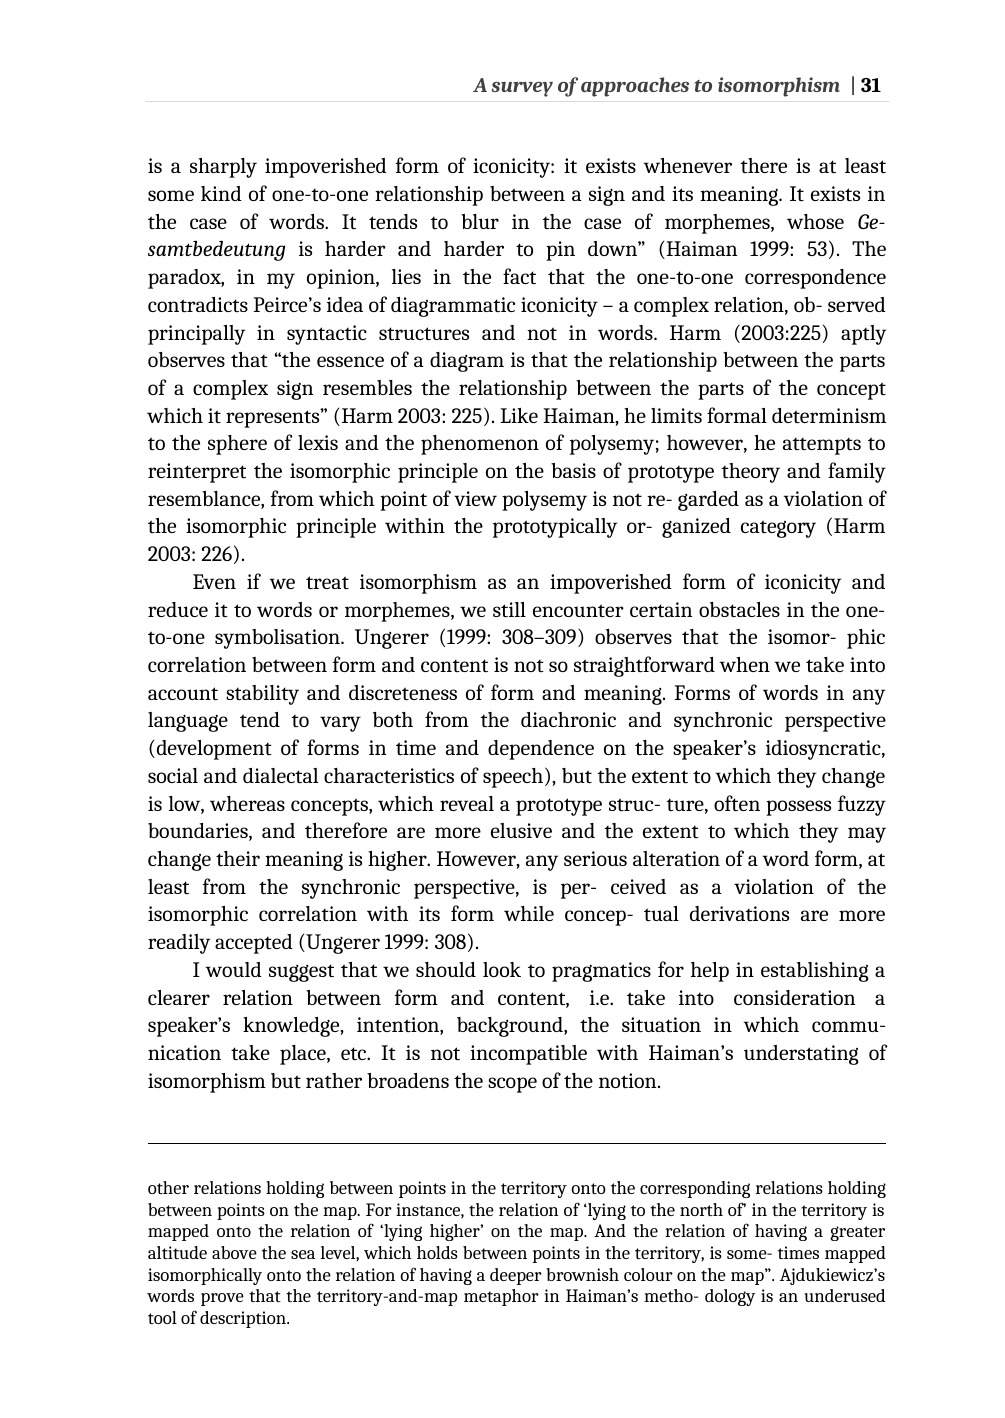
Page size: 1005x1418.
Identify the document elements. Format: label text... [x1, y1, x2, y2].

text other relations holding between points in the territory onto the corresponding relations holding between points on the map. For instance, the relation of ‘lying to the north of’ in the territory is mapped onto the relation of ‘lying higher’ on the map. And the relation of having a greater altitude above the sea level, which holds between points in the territory, is some- times mapped isomorphically onto the relation of having a deeper brownish colour on the map”. Ajdukiewicz’s words prove that the territory-and-map metaphor in Haiman’s metho- dology is an underused tool of description. [148, 1178, 887, 1329]
text Even if we treat isomorphism as an impoverished form of iconicity and reduce it to words or morphemes, we still encounter certain obstacles in the one-to-one symbolisation. Ungerer (1999: 308–309) observes that the isomor- phic correlation between form and content is not so straightforward when we take into account stability and discreteness of form and meaning. Forms of words in any language tend to vary both from the diachronic and synchronic perspective (development of forms in time and dependence on the speaker’s idiosyncratic, social and dialectal characteristics of speech), but the extent to which they change is low, whereas concepts, which reveal a prototype struc- ture, often possess fuzzy boundaries, and therefore are more elusive and the extent to which they may change their meaning is higher. However, any serious alteration of a word form, at least from the synchronic perspective, is per- ceived as a violation of the isomorphic correlation with its form while concep- tual derivations are more readily accepted (Ungerer 1999: 308). [148, 569, 887, 955]
text is a sharply impoverished form of iconicity: it exists whenever there is at least some kind of one-to-one relationship between a sign and its meaning. It exists in the case of words. It tends to blur in the case of morphemes, whose Ge- samtbedeutung is harder and harder to pin down” (Haiman 1999: 53). The paradox, in my opinion, lies in the fact that the one-to-one correspondence contradicts Peirce’s idea of diagrammatic iconicity – a complex relation, ob- served principally in syntactic structures and not in words. Harm (2003:225) aptly observes that “the essence of a diagram is that the relationship between the parts of a complex sign resembles the relationship between the parts of the concept which it represents” (Harm 2003: 225). Like Haiman, he limits formal determinism to the sphere of lexis and the phenomenon of polysemy; however, he attempts to reinterpret the isomorphic principle on the basis of prototype theory and family resemblance, from which point of view polysemy is not re- garded as a violation of the isomorphic principle within the prototypically or- ganized category (Harm 2003: 226). [148, 154, 887, 567]
text I would suggest that we should look to pragmatics for help in establishing a clearer relation between form and content, i.e. take into consideration a speaker’s knowledge, intention, background, the situation in which commu- nication take place, etc. It is not incompatible with Haiman’s understating of isomorphism but rather broadens the scope of the notion. [148, 957, 887, 1093]
